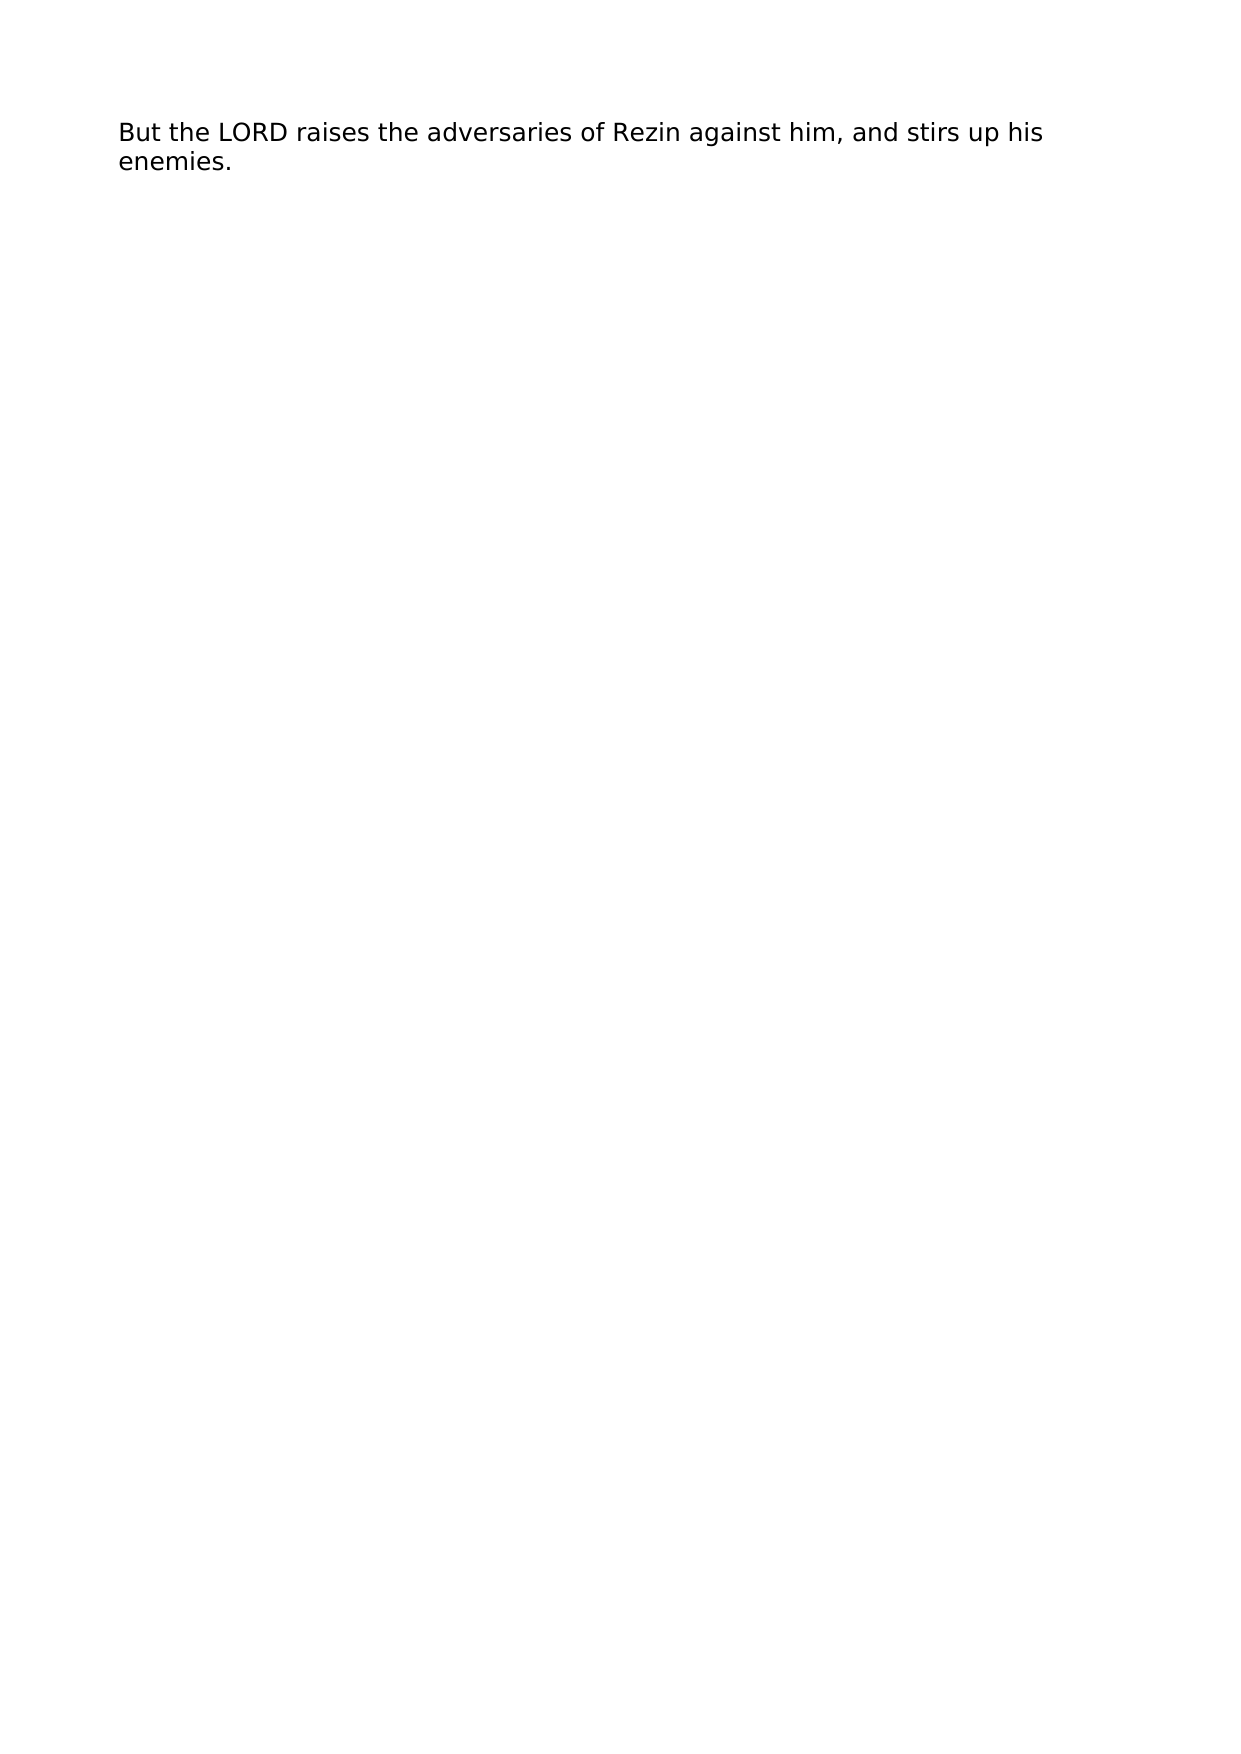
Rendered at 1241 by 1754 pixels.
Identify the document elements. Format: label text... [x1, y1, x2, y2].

text But the LORD raises the adversaries of Rezin against him, and stirs up his enemies. [118, 118, 1122, 176]
